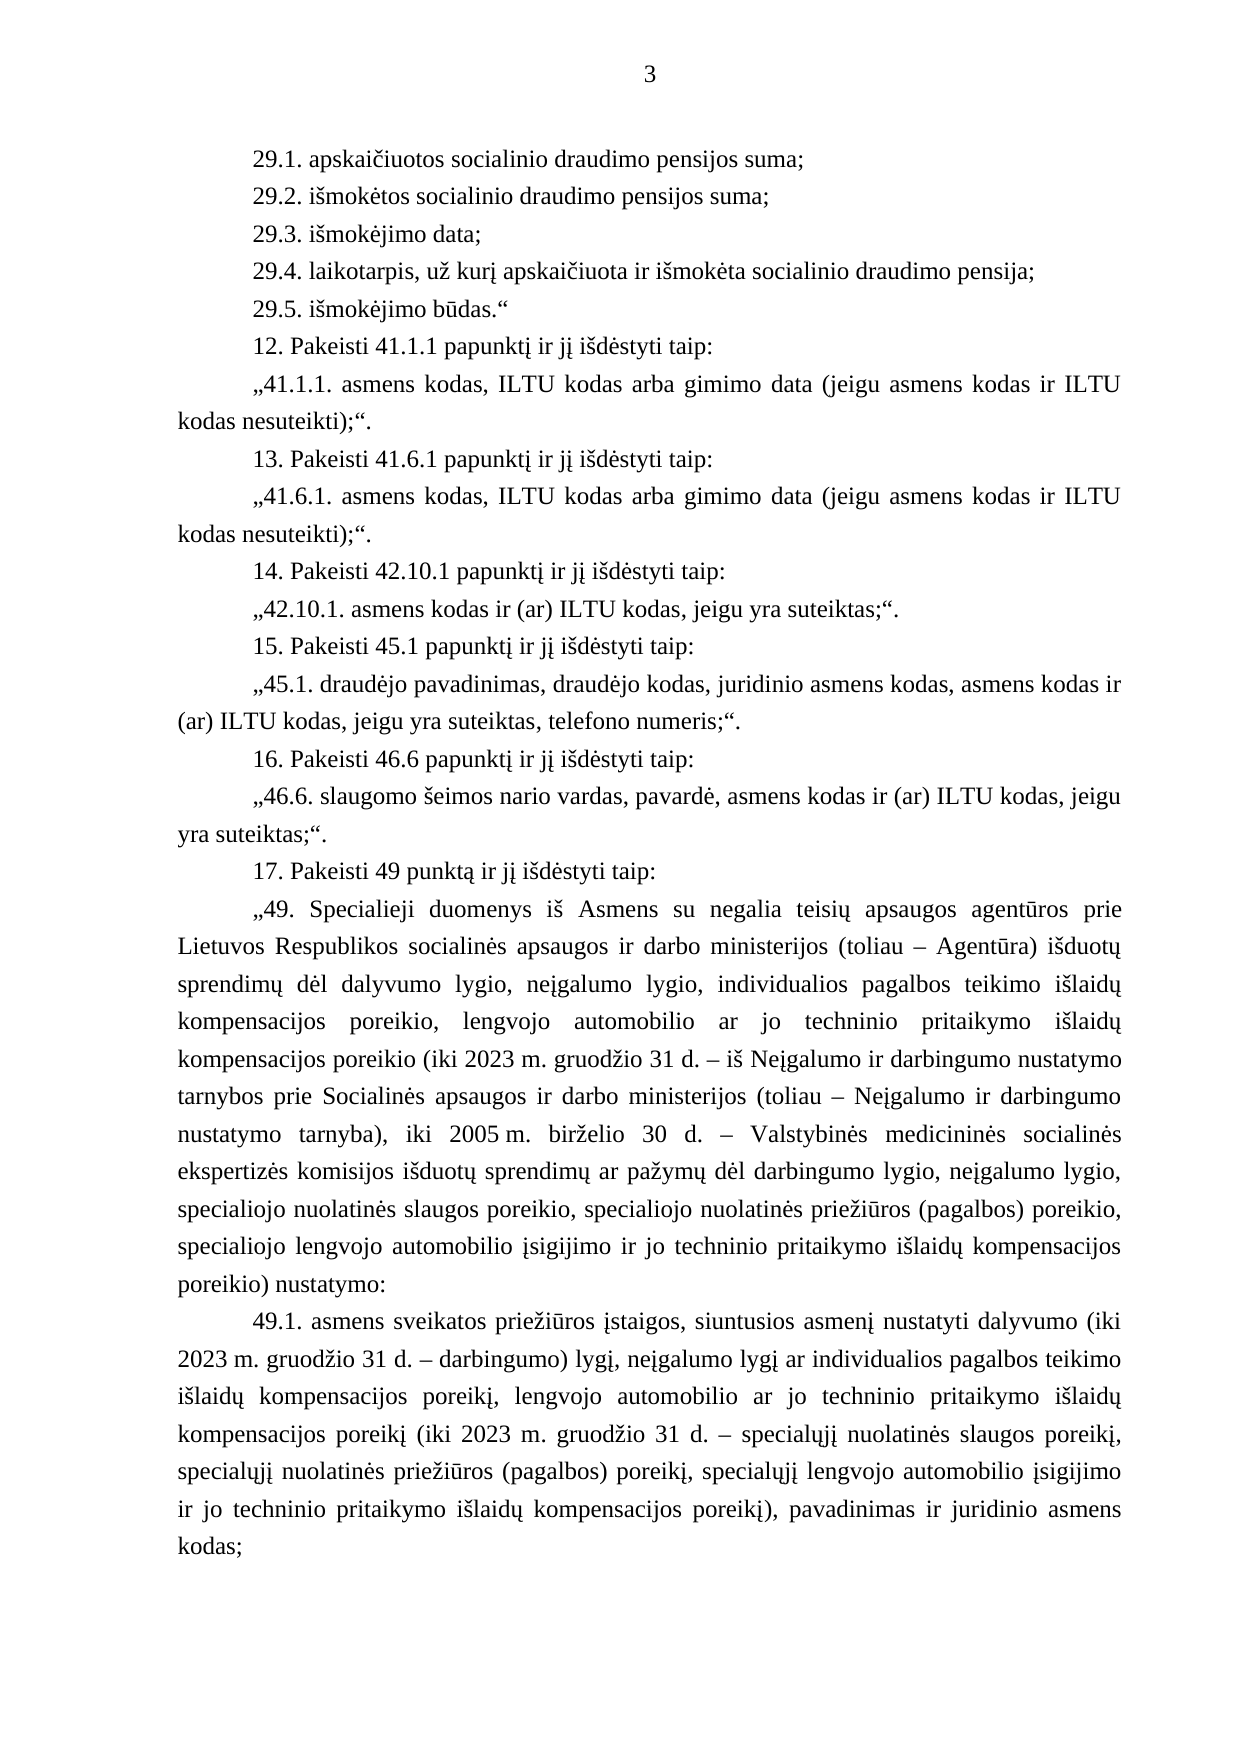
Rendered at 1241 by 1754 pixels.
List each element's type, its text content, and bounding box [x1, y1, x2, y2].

text 13. Pakeisti 41.6.1 papunktį ir jį išdėstyti taip: [177, 435, 1122, 473]
text 15. Pakeisti 45.1 papunktį ir jį išdėstyti taip: [177, 623, 1122, 660]
text 29.3. išmokėjimo data; [177, 210, 1122, 248]
text 17. Pakeisti 49 punktą ir jį išdėstyti taip: [177, 848, 1122, 885]
text 12. Pakeisti 41.1.1 papunktį ir jį išdėstyti taip: [177, 323, 1122, 360]
text „41.1.1. asmens kodas, ILTU kodas arba gimimo data (jeigu asmens kodas ir ILTU kodas nesuteikti);“. [177, 360, 1122, 435]
text 16. Pakeisti 46.6 papunktį ir jį išdėstyti taip: [177, 735, 1122, 773]
text 29.2. išmokėtos socialinio draudimo pensijos suma; [177, 173, 1122, 210]
text 29.5. išmokėjimo būdas.“ [177, 285, 1122, 323]
text „42.10.1. asmens kodas ir (ar) ILTU kodas, jeigu yra suteiktas;“. [177, 585, 1122, 623]
text 49.1. asmens sveikatos priežiūros įstaigos, siuntusios asmenį nustatyti dalyvumo (iki 2023 m. gruodžio 31 d. – darbingumo) lygį, neįgalumo lygį ar individualios pagalbos teikimo išlaidų kompensacijos poreikį, lengvojo automobilio ar jo techninio pritaikymo išlaidų kompensacijos poreikį (iki 2023 m. gruodžio 31 d. – specialųjį nuolatinės slaugos poreikį, specialųjį nuolatinės priežiūros (pagalbos) poreikį, specialųjį lengvojo automobilio įsigijimo ir jo techninio pritaikymo išlaidų kompensacijos poreikį), pavadinimas ir juridinio asmens kodas; [177, 1298, 1122, 1560]
text 29.4. laikotarpis, už kurį apskaičiuota ir išmokėta socialinio draudimo pensija; [177, 248, 1122, 285]
text 29.1. apskaičiuotos socialinio draudimo pensijos suma; [177, 135, 1122, 173]
text „45.1. draudėjo pavadinimas, draudėjo kodas, juridinio asmens kodas, asmens kodas ir (ar) ILTU kodas, jeigu yra suteiktas, telefono numeris;“. [177, 660, 1122, 735]
text „49. Specialieji duomenys iš Asmens su negalia teisių apsaugos agentūros prie Lietuvos Respublikos socialinės apsaugos ir darbo ministerijos (toliau – Agentūra) išduotų sprendimų dėl dalyvumo lygio, neįgalumo lygio, individualios pagalbos teikimo išlaidų kompensacijos poreikio, lengvojo automobilio ar jo techninio pritaikymo išlaidų kompensacijos poreikio (iki 2023 m. gruodžio 31 d. – iš Neįgalumo ir darbingumo nustatymo tarnybos prie Socialinės apsaugos ir darbo ministerijos (toliau – Neįgalumo ir darbingumo nustatymo tarnyba), iki 2005 m. birželio 30 d. – Valstybinės medicininės socialinės ekspertizės komisijos išduotų sprendimų ar pažymų dėl darbingumo lygio, neįgalumo lygio, specialiojo nuolatinės slaugos poreikio, specialiojo nuolatinės priežiūros (pagalbos) poreikio, specialiojo lengvojo automobilio įsigijimo ir jo techninio pritaikymo išlaidų kompensacijos poreikio) nustatymo: [177, 885, 1122, 1298]
text „41.6.1. asmens kodas, ILTU kodas arba gimimo data (jeigu asmens kodas ir ILTU kodas nesuteikti);“. [177, 473, 1122, 548]
text 14. Pakeisti 42.10.1 papunktį ir jį išdėstyti taip: [177, 548, 1122, 585]
text „46.6. slaugomo šeimos nario vardas, pavardė, asmens kodas ir (ar) ILTU kodas, jeigu yra suteiktas;“. [177, 773, 1122, 848]
